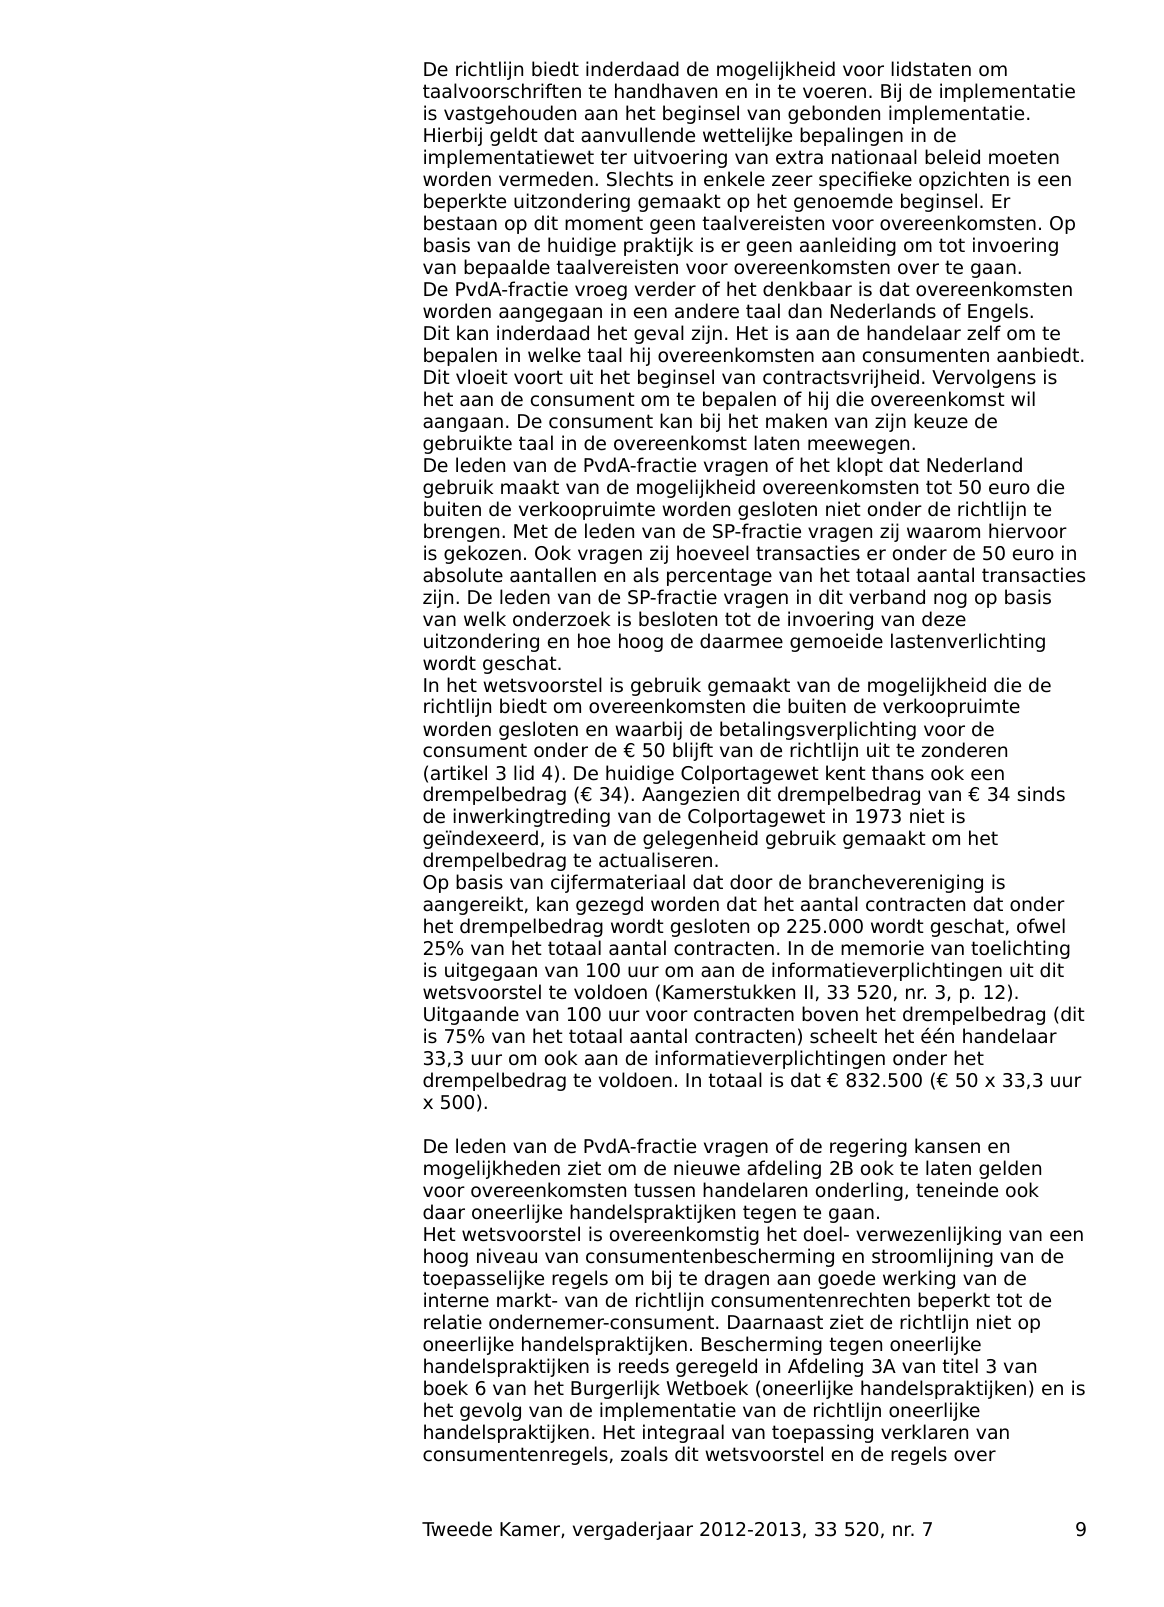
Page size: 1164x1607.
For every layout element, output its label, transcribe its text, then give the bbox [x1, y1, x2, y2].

text De richtlijn biedt inderdaad de mogelijkheid voor lidstaten om taalvoorschriften te handhaven en in te voeren. Bij de implementatie is vastgehouden aan het beginsel van gebonden implementatie. Hierbij geldt dat aanvullende wettelijke bepalingen in de implementatiewet ter uitvoering van extra nationaal beleid moeten worden vermeden. Slechts in enkele zeer specifieke opzichten is een beperkte uitzondering gemaakt op het genoemde beginsel. Er bestaan op dit moment geen taalvereisten voor overeenkomsten. Op basis van de huidige praktijk is er geen aanleiding om tot invoering van bepaalde taalvereisten voor overeenkomsten over te gaan. [422, 59, 1087, 279]
text De PvdA-fractie vroeg verder of het denkbaar is dat overeenkomsten worden aangegaan in een andere taal dan Nederlands of Engels. [422, 279, 1087, 323]
text De leden van de PvdA-fractie vragen of de regering kansen en mogelijkheden ziet om de nieuwe afdeling 2B ook te laten gelden voor overeenkomsten tussen handelaren onderling, teneinde ook daar oneerlijke handelspraktijken tegen te gaan. [422, 1136, 1087, 1224]
text In het wetsvoorstel is gebruik gemaakt van de mogelijkheid die de richtlijn biedt om overeenkomsten die buiten de verkoopruimte worden gesloten en waarbij de betalingsverplichting voor de consument onder de € 50 blijft van de richtlijn uit te zonderen (artikel 3 lid 4). De huidige Colportagewet kent thans ook een drempelbedrag (€ 34). Aangezien dit drempelbedrag van € 34 sinds de inwerkingtreding van de Colportagewet in 1973 niet is geïndexeerd, is van de gelegenheid gebruik gemaakt om het drempelbedrag te actualiseren. [422, 674, 1087, 872]
text Het wetsvoorstel is overeenkomstig het doel- verwezenlijking van een hoog niveau van consumentenbescherming en stroomlijning van de toepasselijke regels om bij te dragen aan goede werking van de interne markt- van de richtlijn consumentenrechten beperkt tot de relatie ondernemer-consument. Daarnaast ziet de richtlijn niet op oneerlijke handelspraktijken. Bescherming tegen oneerlijke handelspraktijken is reeds geregeld in Afdeling 3A van titel 3 van boek 6 van het Burgerlijk Wetboek (oneerlijke handelspraktijken) en is het gevolg van de implementatie van de richtlijn oneerlijke handelspraktijken. Het integraal van toepassing verklaren van consumentenregels, zoals dit wetsvoorstel en de regels over [422, 1224, 1087, 1466]
text De leden van de PvdA-fractie vragen of het klopt dat Nederland gebruik maakt van de mogelijkheid overeenkomsten tot 50 euro die buiten de verkoopruimte worden gesloten niet onder de richtlijn te brengen. Met de leden van de SP-fractie vragen zij waarom hiervoor is gekozen. Ook vragen zij hoeveel transacties er onder de 50 euro in absolute aantallen en als percentage van het totaal aantal transacties zijn. De leden van de SP-fractie vragen in dit verband nog op basis van welk onderzoek is besloten tot de invoering van deze uitzondering en hoe hoog de daarmee gemoeide lastenverlichting wordt geschat. [422, 455, 1087, 674]
text Op basis van cijfermateriaal dat door de branchevereniging is aangereikt, kan gezegd worden dat het aantal contracten dat onder het drempelbedrag wordt gesloten op 225.000 wordt geschat, ofwel 25% van het totaal aantal contracten. In de memorie van toelichting is uitgegaan van 100 uur om aan de informatieverplichtingen uit dit wetsvoorstel te voldoen (Kamerstukken II, 33 520, nr. 3, p. 12). Uitgaande van 100 uur voor contracten boven het drempelbedrag (dit is 75% van het totaal aantal contracten) scheelt het één handelaar 33,3 uur om ook aan de informatieverplichtingen onder het drempelbedrag te voldoen. In totaal is dat € 832.500 (€ 50 x 33,3 uur x 500). [422, 872, 1087, 1114]
text Dit kan inderdaad het geval zijn. Het is aan de handelaar zelf om te bepalen in welke taal hij overeenkomsten aan consumenten aanbiedt. Dit vloeit voort uit het beginsel van contractsvrijheid. Vervolgens is het aan de consument om te bepalen of hij die overeenkomst wil aangaan. De consument kan bij het maken van zijn keuze de gebruikte taal in de overeenkomst laten meewegen. [422, 323, 1087, 455]
